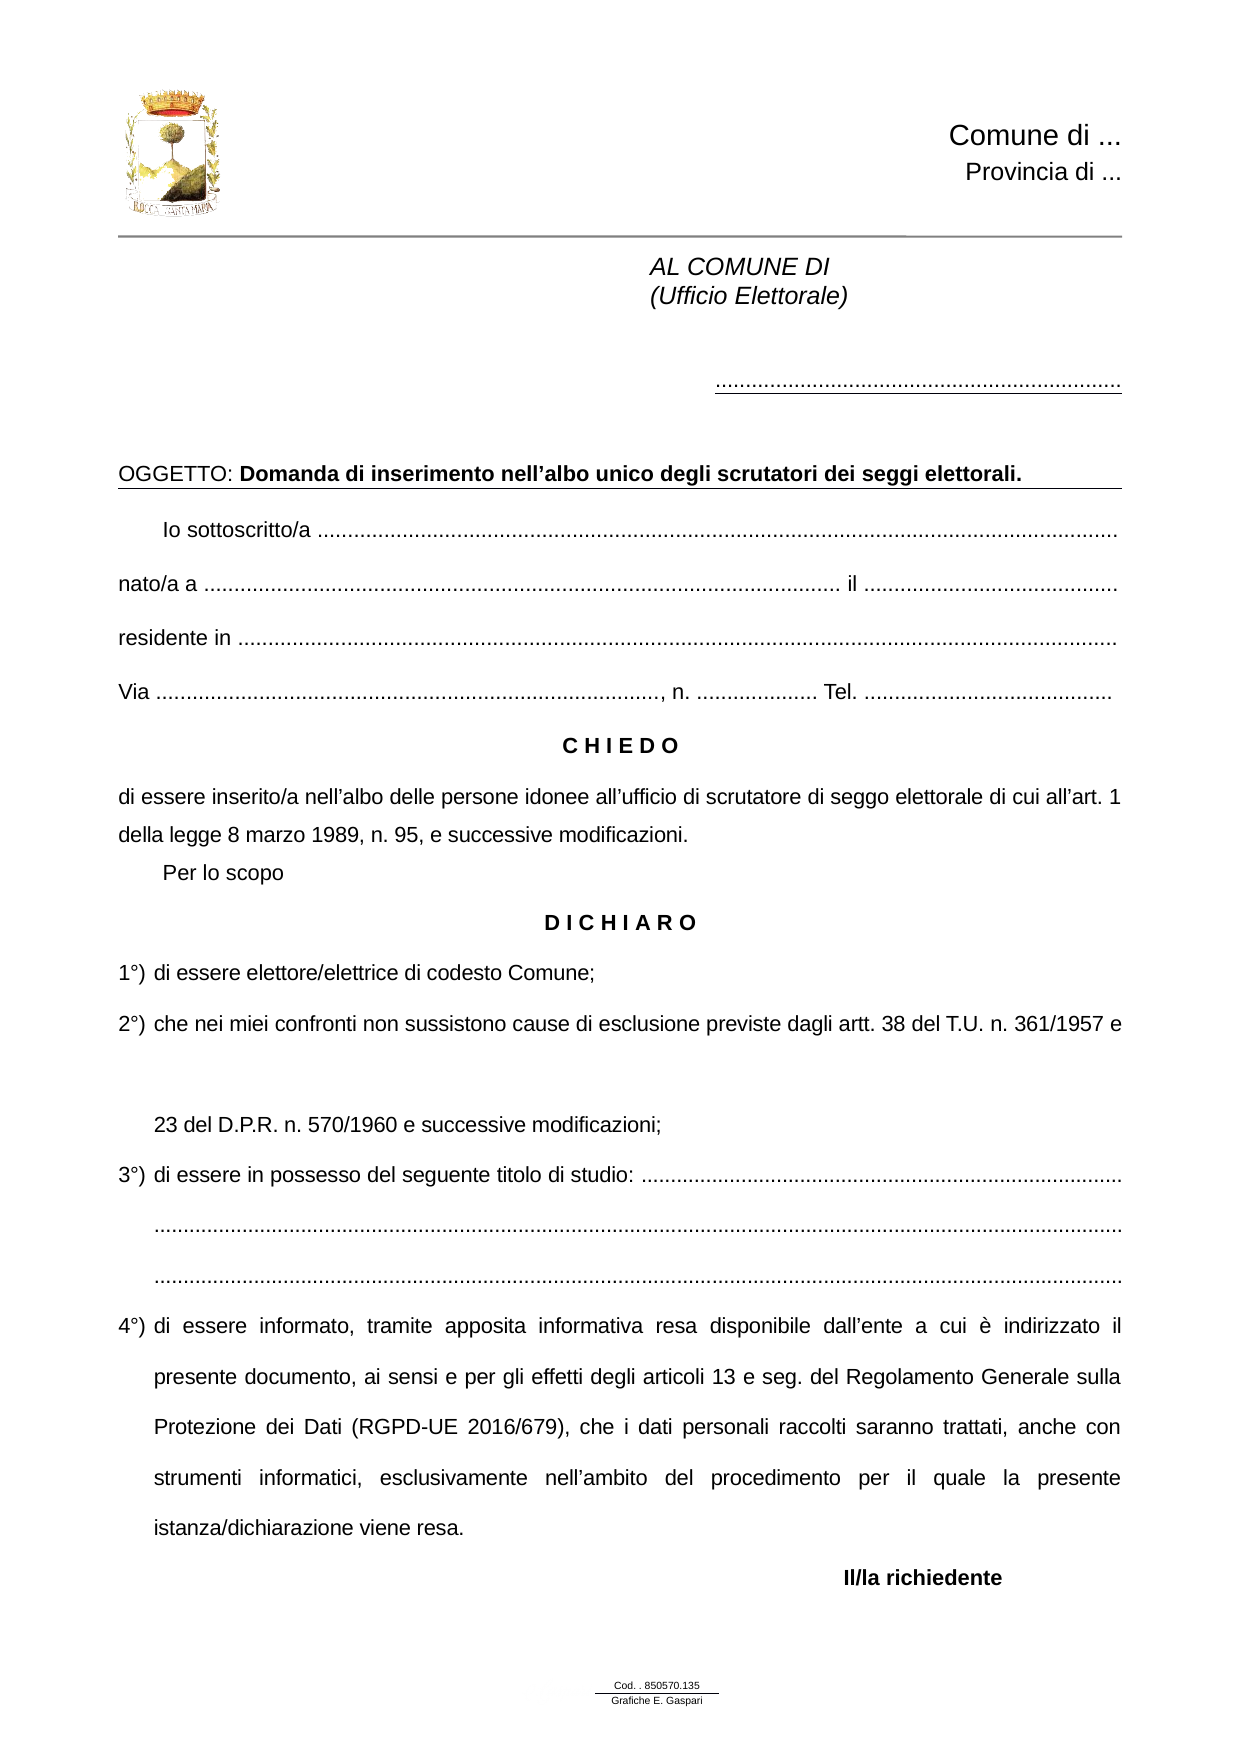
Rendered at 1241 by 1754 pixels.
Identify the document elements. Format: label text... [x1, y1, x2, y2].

text AL COMUNE DI [118, 252, 1122, 281]
text Provincia di ... [224, 157, 1122, 185]
text di essere inserito/a nell’albo delle persone idonee all’ufficio di scrutatore di seggo elettorale di cui all’art. 1 della legge 8 marzo 1989, n. 95, e successive modificazioni. [118, 784, 1122, 847]
text CHIEDO [118, 733, 1122, 759]
text Io sottoscritto/a .................................................................................................................................... nato/a a ......................................................................................................... il .......................................... residente in ................................................................................................................................................. Via ..................................................................................., n. .................... Tel. ......................................... [118, 514, 1122, 705]
text ................................................................... [715, 364, 1122, 393]
picture [122, 87, 224, 219]
text OGGETTO: Domanda di inserimento nell’albo unico degli scrutatori dei seggi elettorali. [118, 461, 1122, 488]
text 3°) di essere in possesso del seguente titolo di studio: .................................................................................. ..................................................................................................................................................................... ..................................................................................................................................................................... [118, 1162, 1122, 1288]
text 1°) di essere elettore/elettrice di codesto Comune; [118, 960, 1122, 986]
text (Ufficio Elettorale) [118, 281, 1122, 310]
text Comune di ... [224, 118, 1122, 152]
text 2°) che nei miei confronti non sussistono cause di esclusione previste dagli artt. 38 del T.U. n. 361/1957 e 23 del D.P.R. n. 570/1960 e successive modificazioni; [118, 1011, 1122, 1137]
text Il/la richiedente [709, 1565, 1122, 1591]
text Per lo scopo [118, 859, 1122, 885]
text DICHIARO [118, 910, 1122, 935]
text 4°) di essere informato, tramite apposita informativa resa disponibile dall’ente a cui è indirizzato il presente documento, ai sensi e per gli effetti degli articoli 13 e seg. del Regolamento Generale sulla Protezione dei Dati (RGPD-UE 2016/679), che i dati personali raccolti saranno trattati, anche con strumenti informatici, esclusivamente nell’ambito del procedimento per il quale la presente istanza/dichiarazione viene resa. [118, 1313, 1122, 1540]
